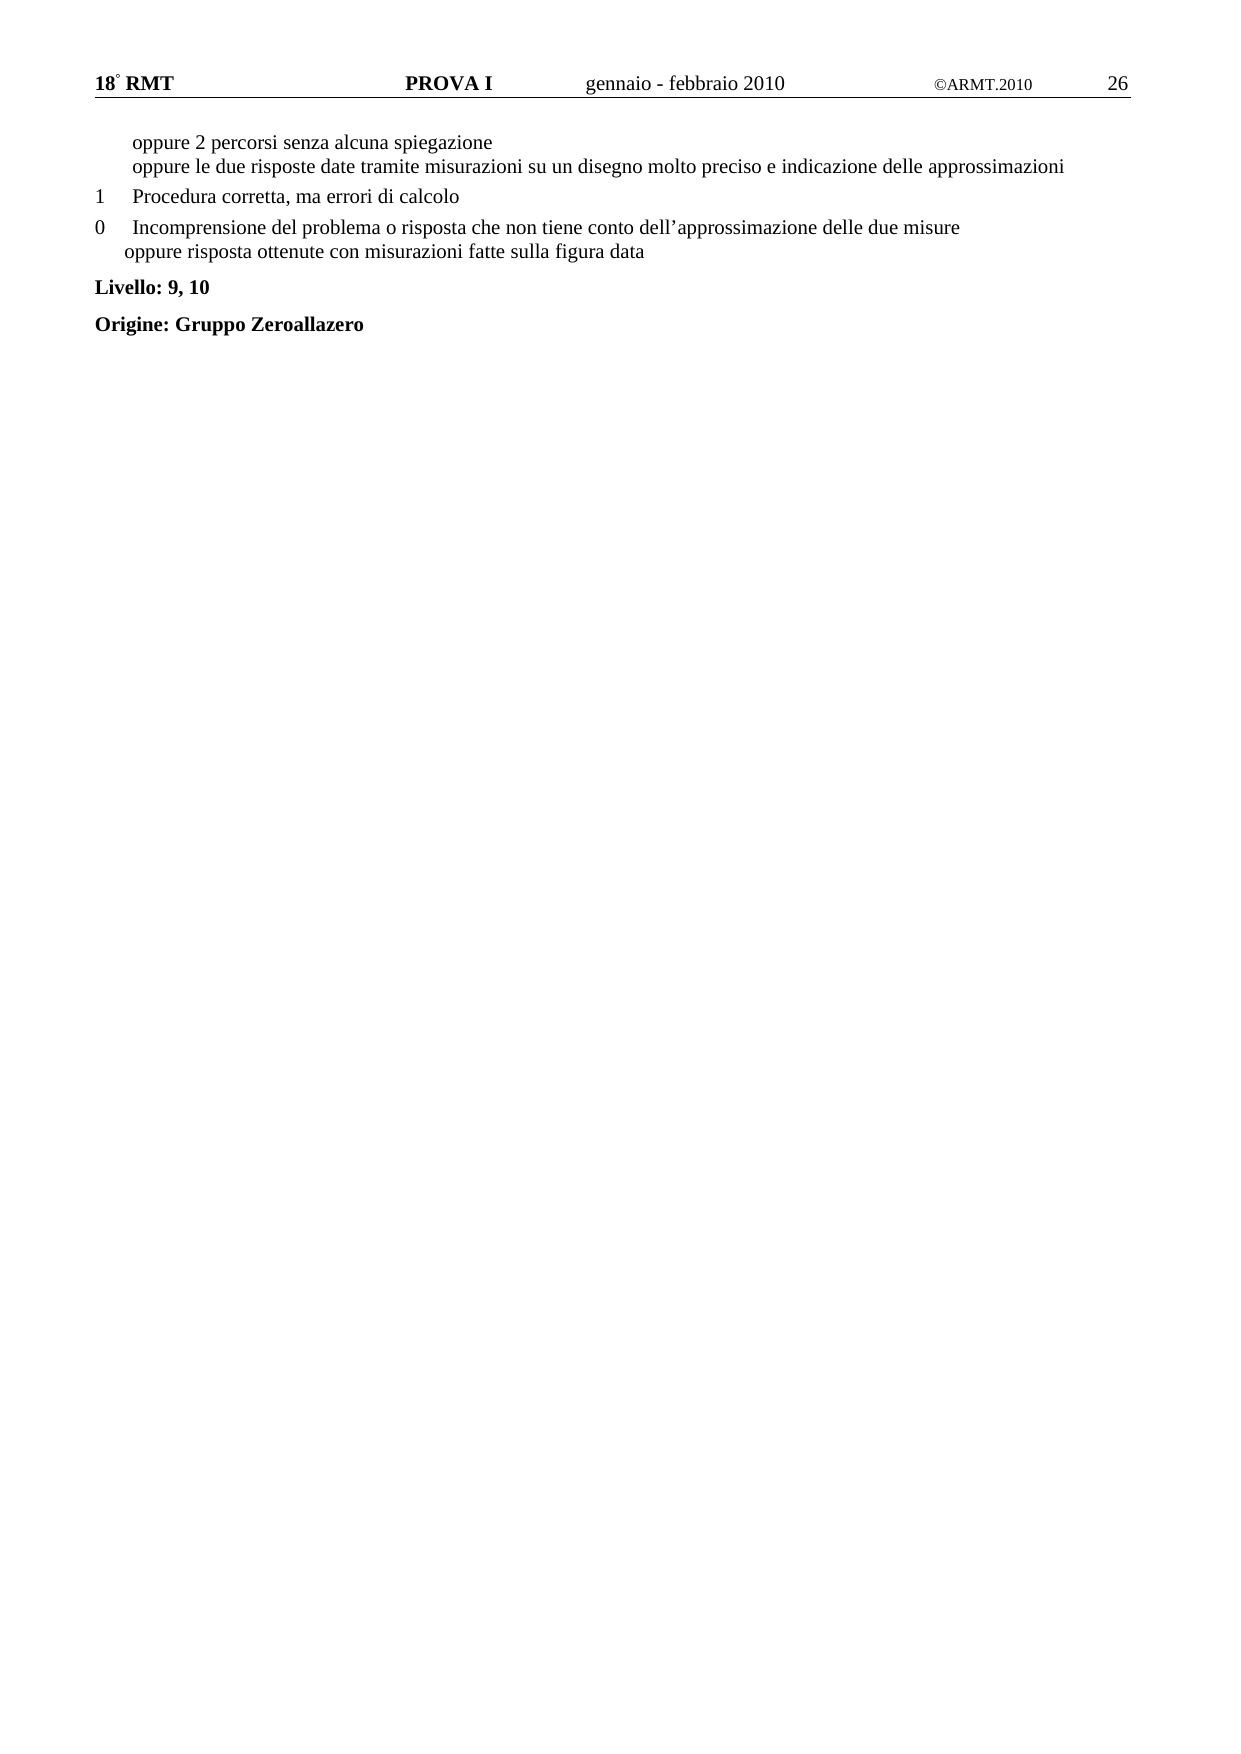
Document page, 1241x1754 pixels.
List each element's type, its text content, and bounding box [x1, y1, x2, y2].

text 1 Procedura corretta, ma errori di calcolo [94, 184, 1146, 208]
text Origine: Gruppo Zeroallazero [94, 312, 1146, 336]
text Livello: 9, 10 [94, 275, 1146, 299]
text oppure risposta ottenute con misurazioni fatte sulla figura data [124, 239, 1146, 263]
text oppure 2 percorsi senza alcuna spiegazione [132, 130, 1146, 154]
text oppure le due risposte date tramite misurazioni su un disegno molto preciso e indicazione delle approssimazioni [132, 154, 1146, 178]
text 0 Incomprensione del problema o risposta che non tiene conto dell’approssimazione delle due misure [94, 214, 1146, 239]
